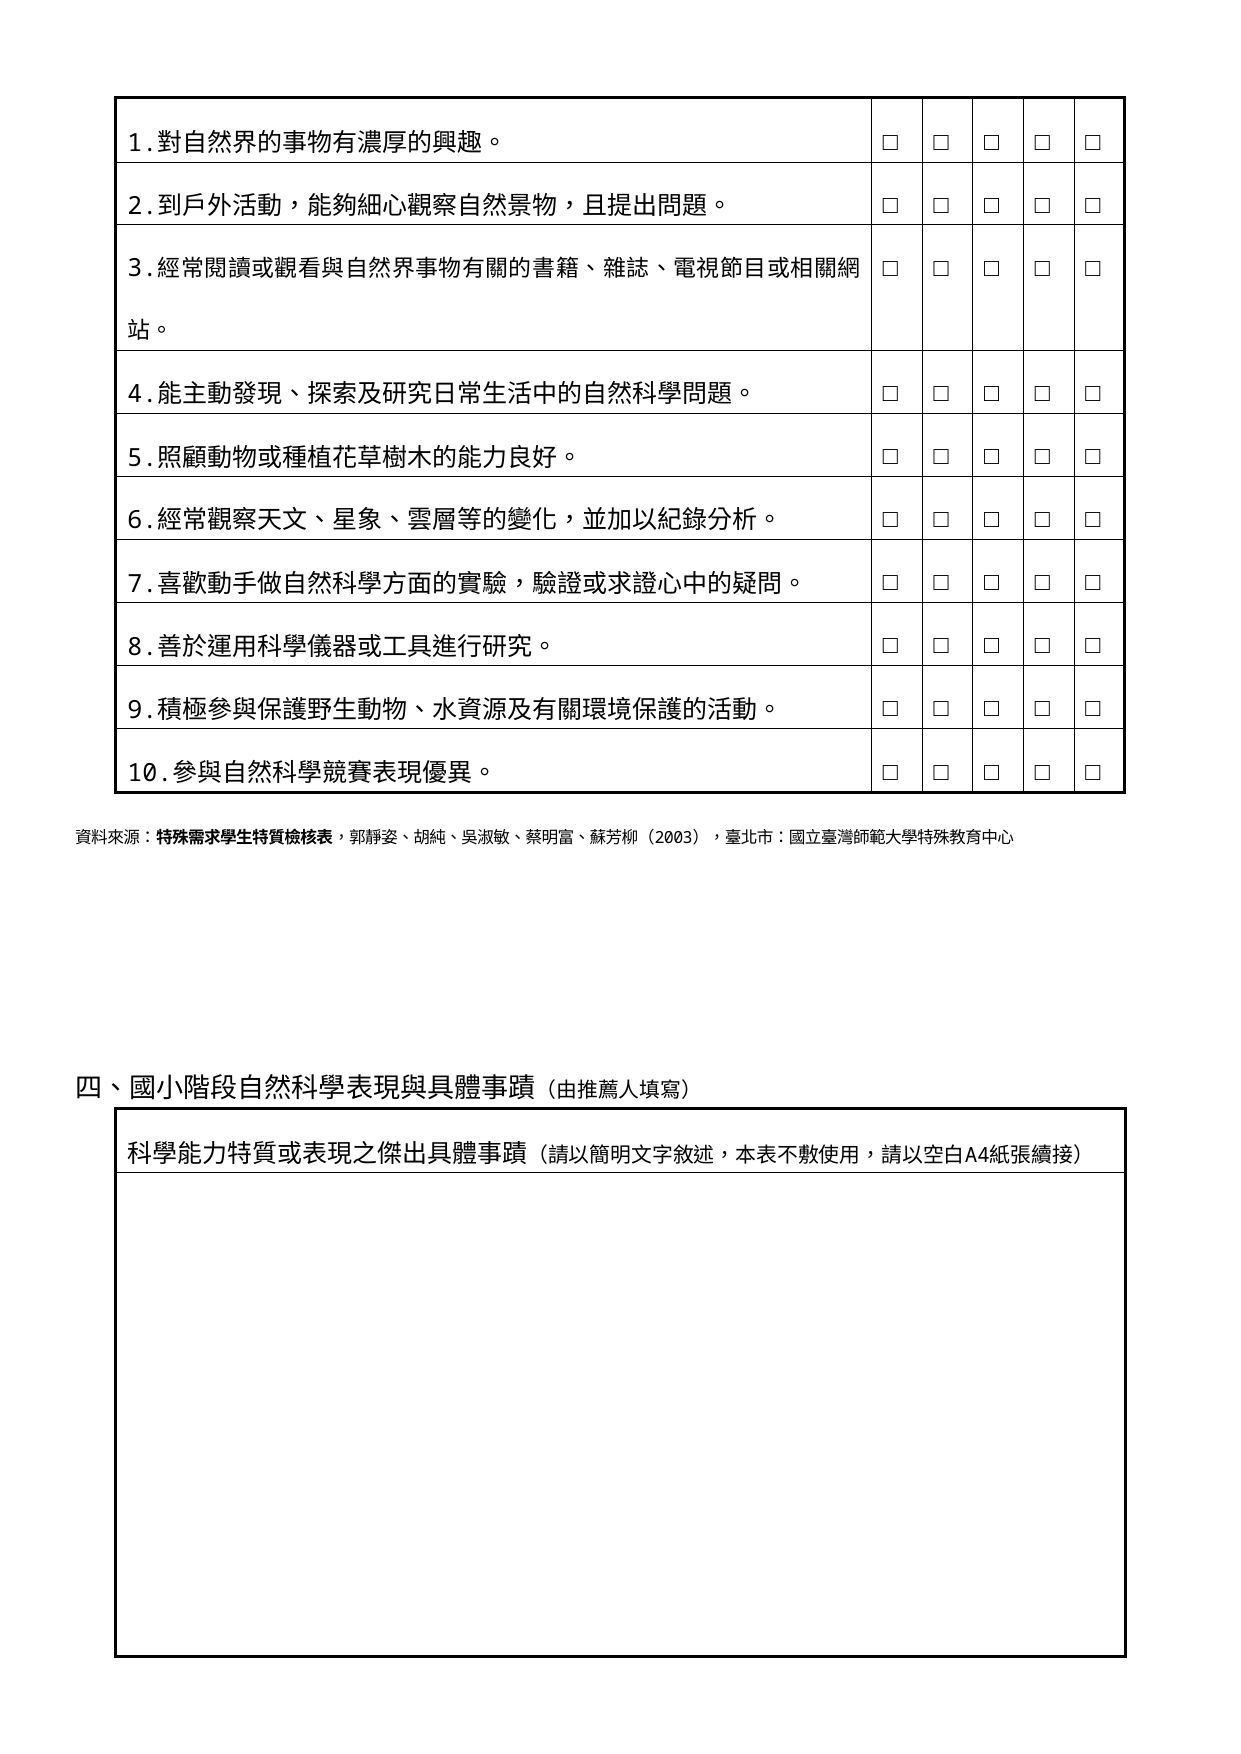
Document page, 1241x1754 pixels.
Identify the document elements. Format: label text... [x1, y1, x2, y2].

table_cell □ [923, 351, 972, 413]
table_cell 5.照顧動物或種植花草樹木的能力良好。 [117, 414, 871, 476]
table_cell 8.善於運用科學儀器或工具進行研究。 [117, 603, 871, 665]
table_cell □ [1075, 225, 1123, 350]
table_cell □ [973, 603, 1023, 665]
table_cell □ [973, 477, 1023, 539]
table_cell □ [1024, 540, 1074, 602]
table_cell □ [973, 414, 1023, 476]
table_cell □ [1024, 163, 1074, 224]
table_cell □ [872, 603, 922, 665]
table_cell 6.經常觀察天文、星象、雲層等的變化，並加以紀錄分析。 [117, 477, 871, 539]
table_cell □ [872, 99, 922, 161]
table_cell 10.參與自然科學競賽表現優異。 [117, 729, 871, 791]
table_cell □ [923, 729, 972, 791]
table_cell □ [1024, 351, 1074, 413]
table_cell □ [872, 351, 922, 413]
table_cell □ [923, 477, 972, 539]
table_cell □ [872, 163, 922, 224]
table_cell □ [973, 540, 1023, 602]
table_cell □ [1024, 666, 1074, 728]
table_cell □ [973, 163, 1023, 224]
table_cell □ [923, 540, 972, 602]
table_cell 4.能主動發現、探索及研究日常生活中的自然科學問題。 [117, 351, 871, 413]
table_cell □ [1075, 351, 1123, 413]
table_cell □ [872, 414, 922, 476]
table_cell □ [1075, 666, 1123, 728]
table_cell 7.喜歡動手做自然科學方面的實驗，驗證或求證心中的疑問。 [117, 540, 871, 602]
table_cell □ [1075, 99, 1123, 161]
table_cell □ [872, 729, 922, 791]
table_cell □ [1075, 163, 1123, 224]
table_cell □ [923, 163, 972, 224]
table_cell 1.對自然界的事物有濃厚的興趣。 [117, 99, 871, 161]
table_cell □ [923, 225, 972, 350]
table_cell □ [872, 477, 922, 539]
table_cell □ [1024, 477, 1074, 539]
table_cell □ [872, 225, 922, 350]
table_cell □ [1075, 540, 1123, 602]
table_cell □ [973, 666, 1023, 728]
text 四、國小階段自然科學表現與具體事蹟（由推薦人填寫） [75, 1044, 1165, 1107]
table_cell □ [923, 414, 972, 476]
table_cell 9.積極參與保護野生動物、水資源及有關環境保護的活動。 [117, 666, 871, 728]
table_cell □ [1024, 414, 1074, 476]
table_cell 3.經常閱讀或觀看與自然界事物有關的書籍、雜誌、電視節目或相關網站。 [117, 225, 871, 350]
table_cell □ [1024, 603, 1074, 665]
table_cell □ [973, 225, 1023, 350]
table_cell □ [1075, 414, 1123, 476]
text 資料來源：特殊需求學生特質檢核表，郭靜姿、胡純、吳淑敏、蔡明富、蘇芳柳（2003），臺北市：國立臺灣師範大學特殊教育中心 [75, 794, 1165, 857]
table_cell □ [872, 666, 922, 728]
table_cell □ [923, 99, 972, 161]
table_cell □ [923, 603, 972, 665]
table_cell □ [1024, 729, 1074, 791]
table_cell □ [923, 666, 972, 728]
table_cell □ [1075, 729, 1123, 791]
table_cell 推薦人簽名＿＿＿＿＿＿＿＿＿ [117, 1173, 1124, 1655]
table_cell □ [1075, 603, 1123, 665]
table_cell □ [872, 540, 922, 602]
table_cell □ [973, 729, 1023, 791]
table_cell □ [1075, 477, 1123, 539]
table_cell □ [1024, 99, 1074, 161]
table_cell □ [973, 351, 1023, 413]
table_cell □ [973, 99, 1023, 161]
table_cell 2.到戶外活動，能夠細心觀察自然景物，且提出問題。 [117, 163, 871, 224]
table_cell □ [1024, 225, 1074, 350]
table_header 科學能力特質或表現之傑出具體事蹟（請以簡明文字敘述，本表不敷使用，請以空白A4紙張續接） [117, 1110, 1124, 1172]
